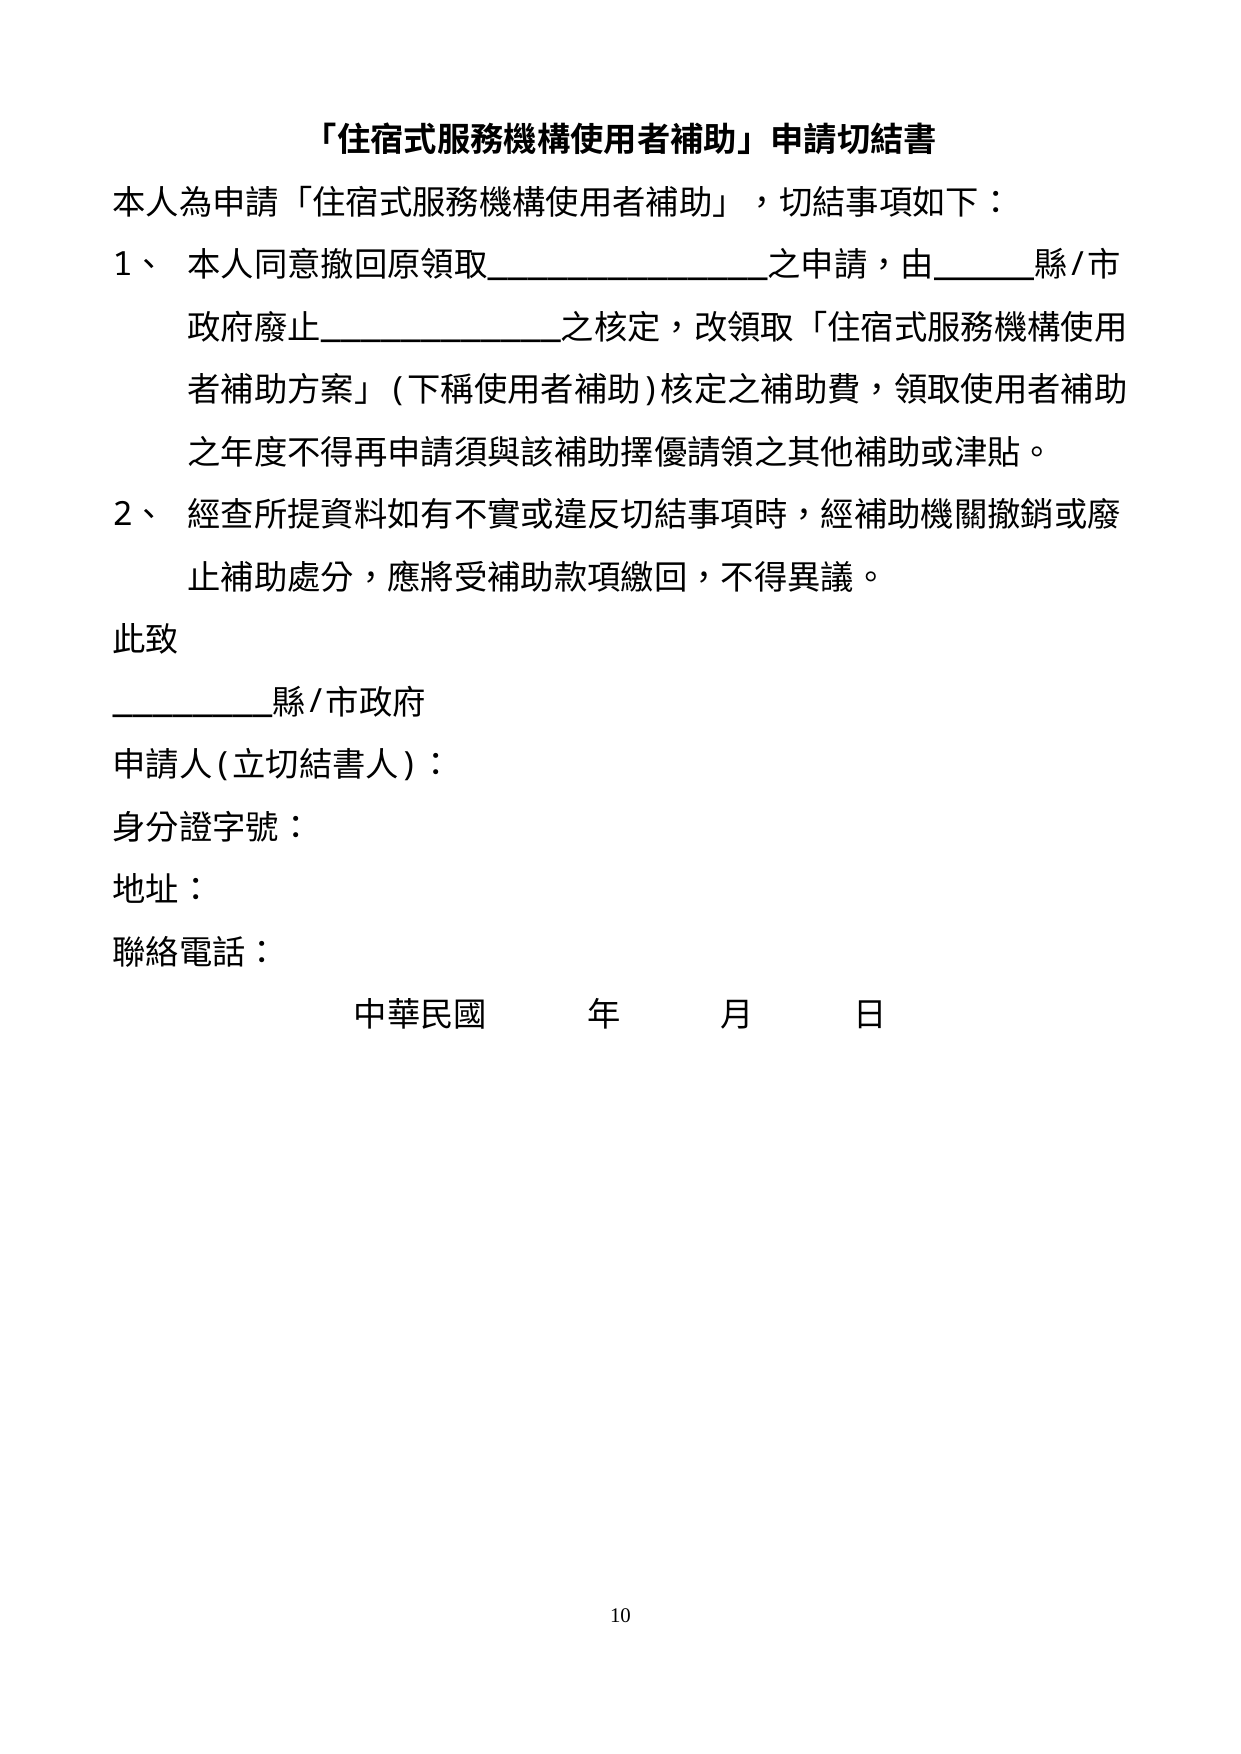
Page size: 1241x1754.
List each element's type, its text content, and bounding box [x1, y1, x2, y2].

text 此致 [112, 596, 1128, 658]
text 本人為申請「住宿式服務機構使用者補助」，切結事項如下： [112, 158, 1128, 221]
text 中華民國 年 月 日 [112, 971, 1128, 1033]
list 本人同意撤回原領取______________之申請，由_____縣/市政府廢止____________之核定，改領取「住宿式服務機構使用者補助方案」(下稱使用者補助)核定之補助費，領取使用者補助之年度不得再申請須與該補助擇優請領之其他補助或津貼。 [112, 221, 1128, 471]
text 申請人(立切結書人)： [112, 721, 1128, 783]
list 經查所提資料如有不實或違反切結事項時，經補助機關撤銷或廢止補助處分，應將受補助款項繳回，不得異議。 [112, 471, 1128, 596]
text 「住宿式服務機構使用者補助」申請切結書 [112, 96, 1128, 158]
text ________縣/市政府 [112, 658, 1128, 721]
text 聯絡電話： [112, 908, 1128, 971]
text 身分證字號： [112, 783, 1128, 846]
text 地址： [112, 846, 1128, 908]
